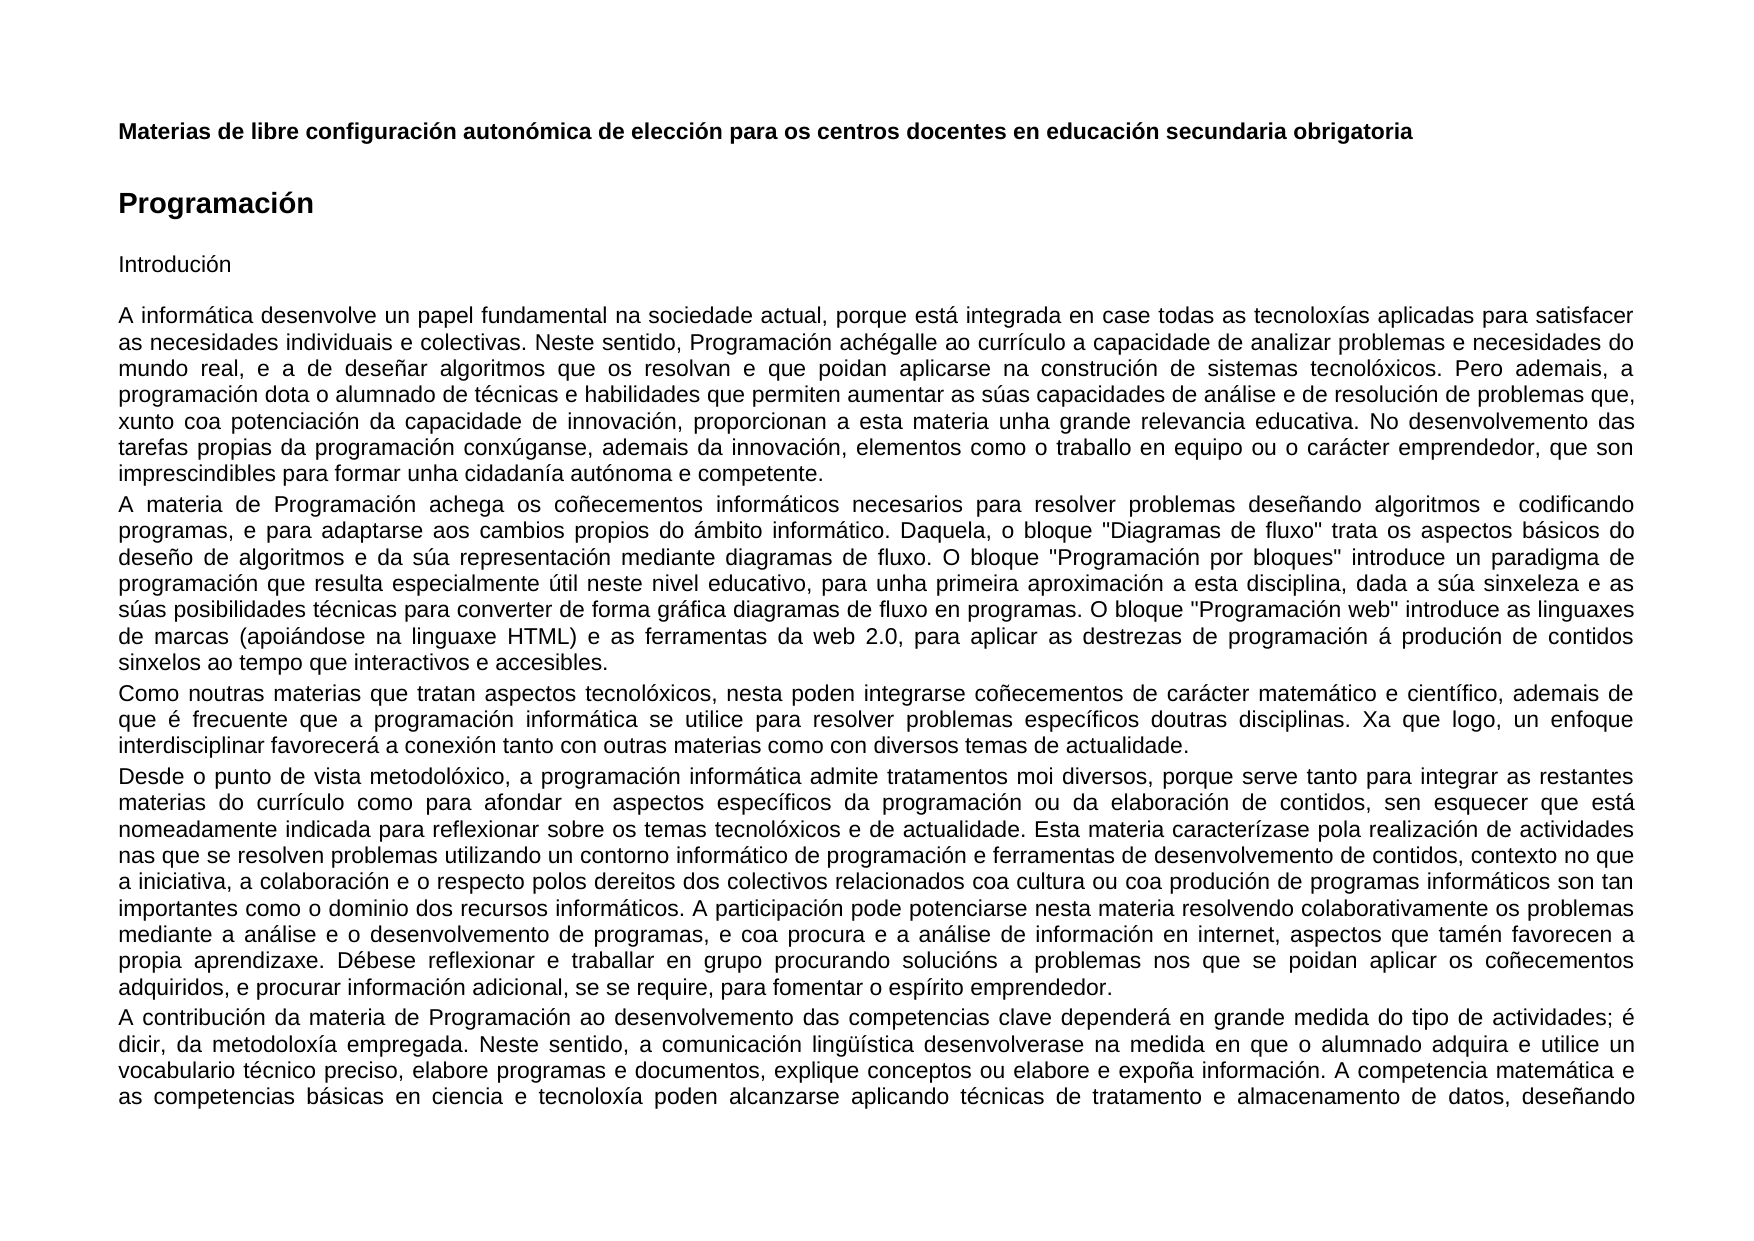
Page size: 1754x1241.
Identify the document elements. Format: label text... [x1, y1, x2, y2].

text Desde o punto de vista metodolóxico, a programación informática admite tratamentos moi diversos, porque serve tanto para integrar as restantes materias do currículo como para afondar en aspectos específicos da programación ou da elaboración de contidos, sen esquecer que está nomeadamente indicada para reflexionar sobre os temas tecnolóxicos e de actualidade. Esta materia caracterízase pola realización de actividades nas que se resolven problemas utilizando un contorno informático de programación e ferramentas de desenvolvemento de contidos, contexto no que a iniciativa, a colaboración e o respecto polos dereitos dos colectivos relacionados coa cultura ou coa produción de programas informáticos son tan importantes como o dominio dos recursos informáticos. A participación pode potenciarse nesta materia resolvendo colaborativamente os problemas mediante a análise e o desenvolvemento de programas, e coa procura e a análise de información en internet, aspectos que tamén favorecen a propia aprendizaxe. Débese reflexionar e traballar en grupo procurando solucións a problemas nos que se poidan aplicar os coñecementos adquiridos, e procurar información adicional, se se require, para fomentar o espírito emprendedor. [118, 763, 1636, 1000]
text A contribución da materia de Programación ao desenvolvemento das competencias clave dependerá en grande medida do tipo de actividades; é dicir, da metodoloxía empregada. Neste sentido, a comunicación lingüística desenvolverase na medida en que o alumnado adquira e utilice un vocabulario técnico preciso, elabore programas e documentos, explique conceptos ou elabore e expoña información. A competencia matemática e as competencias básicas en ciencia e tecnoloxía poden alcanzarse aplicando técnicas de tratamento e almacenamento de datos, deseñando [118, 1004, 1636, 1109]
text A materia de Programación achega os coñecementos informáticos necesarios para resolver problemas deseñando algoritmos e codificando programas, e para adaptarse aos cambios propios do ámbito informático. Daquela, o bloque "Diagramas de fluxo" trata os aspectos básicos do deseño de algoritmos e da súa representación mediante diagramas de fluxo. O bloque "Programación por bloques" introduce un paradigma de programación que resulta especialmente útil neste nivel educativo, para unha primeira aproximación a esta disciplina, dada a súa sinxeleza e as súas posibilidades técnicas para converter de forma gráfica diagramas de fluxo en programas. O bloque "Programación web" introduce as linguaxes de marcas (apoiándose na linguaxe HTML) e as ferramentas da web 2.0, para aplicar as destrezas de programación á produción de contidos sinxelos ao tempo que interactivos e accesibles. [118, 491, 1636, 675]
text Como noutras materias que tratan aspectos tecnolóxicos, nesta poden integrarse coñecementos de carácter matemático e científico, ademais de que é frecuente que a programación informática se utilice para resolver problemas específicos doutras disciplinas. Xa que logo, un enfoque interdisciplinar favorecerá a conexión tanto con outras materias como con diversos temas de actualidade. [118, 679, 1636, 759]
text Programación [118, 186, 1636, 220]
text Materias de libre configuración autonómica de elección para os centros docentes en educación secundaria obrigatoria [118, 118, 1636, 144]
text A informática desenvolve un papel fundamental na sociedade actual, porque está integrada en case todas as tecnoloxías aplicadas para satisfacer as necesidades individuais e colectivas. Neste sentido, Programación achégalle ao currículo a capacidade de analizar problemas e necesidades do mundo real, e a de deseñar algoritmos que os resolvan e que poidan aplicarse na construción de sistemas tecnolóxicos. Pero ademais, a programación dota o alumnado de técnicas e habilidades que permiten aumentar as súas capacidades de análise e de resolución de problemas que, xunto coa potenciación da capacidade de innovación, proporcionan a esta materia unha grande relevancia educativa. No desenvolvemento das tarefas propias da programación conxúganse, ademais da innovación, elementos como o traballo en equipo ou o carácter emprendedor, que son imprescindibles para formar unha cidadanía autónoma e competente. [118, 302, 1636, 487]
text Introdución [118, 251, 1636, 277]
